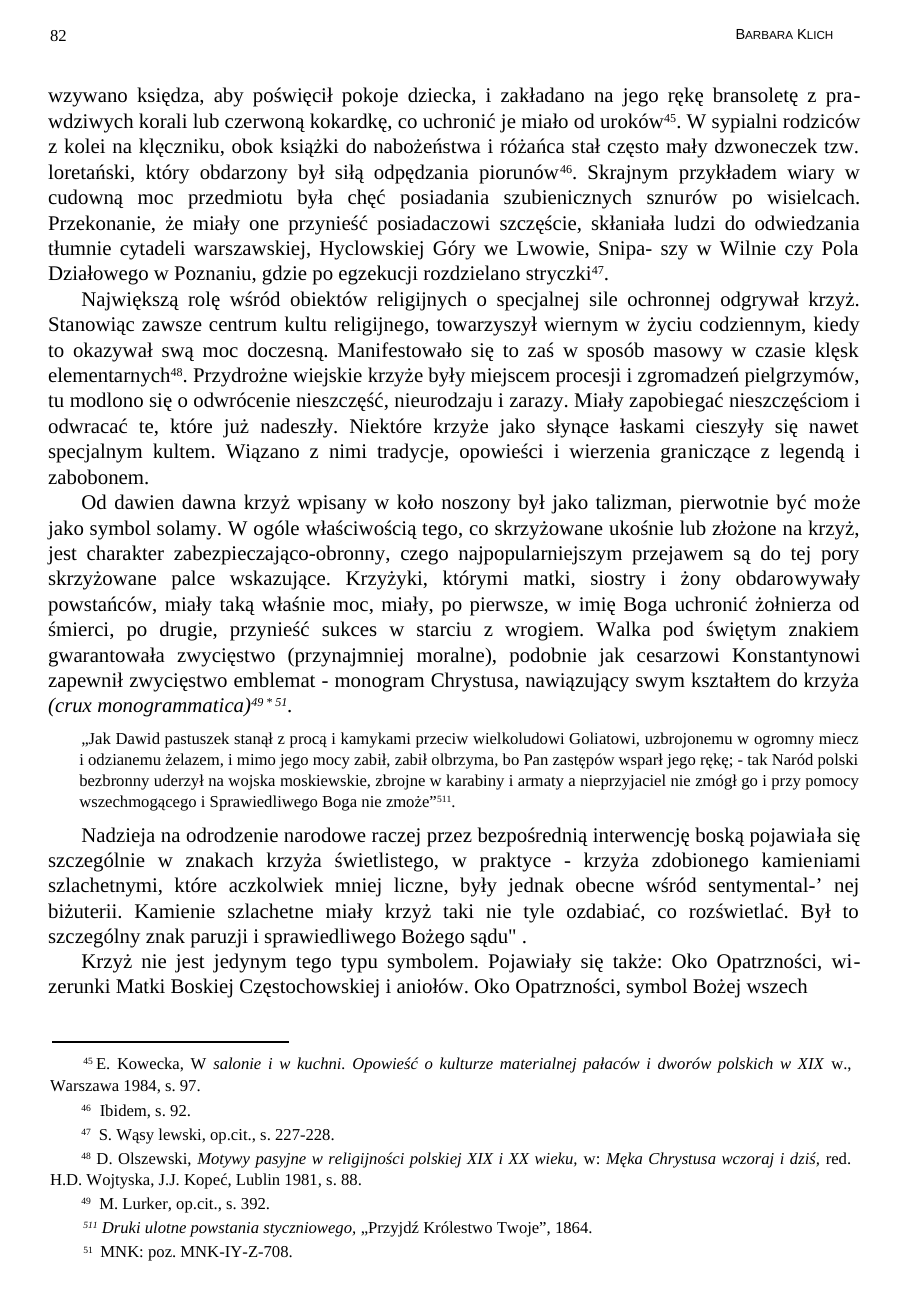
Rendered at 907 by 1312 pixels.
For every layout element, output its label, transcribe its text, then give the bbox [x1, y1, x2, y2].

text wzywano księdza, aby poświęcił pokoje dziecka, i zakładano na jego rękę bransoletę z pra­wdziwych korali lub czerwoną kokardkę, co uchronić je miało od uroków45. W sypialni rodziców z kolei na klęczniku, obok książki do nabożeństwa i różańca stał często mały dzwoneczek tzw. loretański, który obdarzony był siłą odpędzania piorunów46. Skrajnym przykładem wiary w cudowną moc przedmiotu była chęć posiadania szubienicznych sznu­rów po wisielcach. Przekonanie, że miały one przynieść posiadaczowi szczęście, skłaniała ludzi do odwiedzania tłumnie cytadeli warszawskiej, Hyclowskiej Góry we Lwowie, Snipa- szy w Wilnie czy Pola Działowego w Poznaniu, gdzie po egzekucji rozdzielano stryczki47. [48, 83, 860, 285]
text 511 Druki ulotne powstania styczniowego, „Przyjdź Królestwo Twoje”, 1864. [50, 1218, 851, 1237]
text Nadzieja na odrodzenie narodowe raczej przez bezpośrednią interwencję boską pojawia­ła się szczególnie w znakach krzyża świetlistego, w praktyce - krzyża zdobionego kamie­niami szlachetnymi, które aczkolwiek mniej liczne, były jednak obecne wśród sentymental-’ nej biżuterii. Kamienie szlachetne miały krzyż taki nie tyle ozdabiać, co rozświetlać. Był to szczególny znak paruzji i sprawiedliwego Bożego sądu" . [48, 823, 860, 948]
text „Jak Dawid pastuszek stanął z procą i kamykami przeciw wielkoludowi Goliatowi, uzbrojonemu w ogromny miecz i odzianemu żelazem, i mimo jego mocy zabił, zabił olbrzyma, bo Pan zastępów wsparł jego rękę; - tak Naród polski bezbronny uderzył na wojska moskiewskie, zbrojne w karabiny i armaty a nieprzyjaciel nie zmógł go i przy pomocy wszechmogącego i Sprawiedliwego Boga nie zmoże”511. [79, 729, 860, 811]
text 51 MNK: poz. MNK-IY-Z-708. [50, 1242, 851, 1261]
text Krzyż nie jest jedynym tego typu symbolem. Pojawiały się także: Oko Opatrzności, wi­zerunki Matki Boskiej Częstochowskiej i aniołów. Oko Opatrzności, symbol Bożej wszech­ [48, 949, 860, 998]
text 48 D. Olszewski, Motywy pasyjne w religijności polskiej XIX i XX wieku, w: Męka Chrystusa wczoraj i dziś, red. H.D. Wojtyska, J.J. Kopeć, Lublin 1981, s. 88. [50, 1149, 851, 1189]
text Barbara Klich [735, 25, 849, 42]
text Największą rolę wśród obiektów religijnych o specjalnej sile ochronnej odgrywał krzyż. Stanowiąc zawsze centrum kultu religijnego, towarzyszył wiernym w życiu codziennym, kiedy to okazywał swą moc doczesną. Manifestowało się to zaś w sposób masowy w czasie klęsk elementarnych48. Przydrożne wiejskie krzyże były miejscem procesji i zgromadzeń pielgrzymów, tu modlono się o odwrócenie nieszczęść, nieurodzaju i zarazy. Miały zapobie­gać nieszczęściom i odwracać te, które już nadeszły. Niektóre krzyże jako słynące łaskami cieszyły się nawet specjalnym kultem. Wiązano z nimi tradycje, opowieści i wierzenia gra­niczące z legendą i zabobonem. [48, 287, 860, 489]
text 47 S. Wąsy lewski, op.cit., s. 227-228. [50, 1125, 851, 1144]
text 46 Ibidem, s. 92. [50, 1101, 851, 1119]
text 82 [50, 25, 72, 44]
text Od dawien dawna krzyż wpisany w koło noszony był jako talizman, pierwotnie być mo­że jako symbol solamy. W ogóle właściwością tego, co skrzyżowane ukośnie lub złożone na krzyż, jest charakter zabezpieczająco-obronny, czego najpopularniejszym przejawem są do tej pory skrzyżowane palce wskazujące. Krzyżyki, którymi matki, siostry i żony obdaro­wywały powstańców, miały taką właśnie moc, miały, po pierwsze, w imię Boga uchronić żołnierza od śmierci, po drugie, przynieść sukces w starciu z wrogiem. Walka pod świętym znakiem gwarantowała zwycięstwo (przynajmniej moralne), podobnie jak cesarzowi Kon­stantynowi zapewnił zwycięstwo emblemat - monogram Chrystusa, nawiązujący swym kształtem do krzyża (crux monogrammatica)49 * 51. [48, 490, 860, 717]
text 49 M. Lurker, op.cit., s. 392. [50, 1194, 851, 1213]
text 45 E. Kowecka, W salonie i w kuchni. Opowieść o kulturze materialnej pałaców i dworów polskich w XIX w., Warszawa 1984, s. 97. [50, 1054, 851, 1094]
